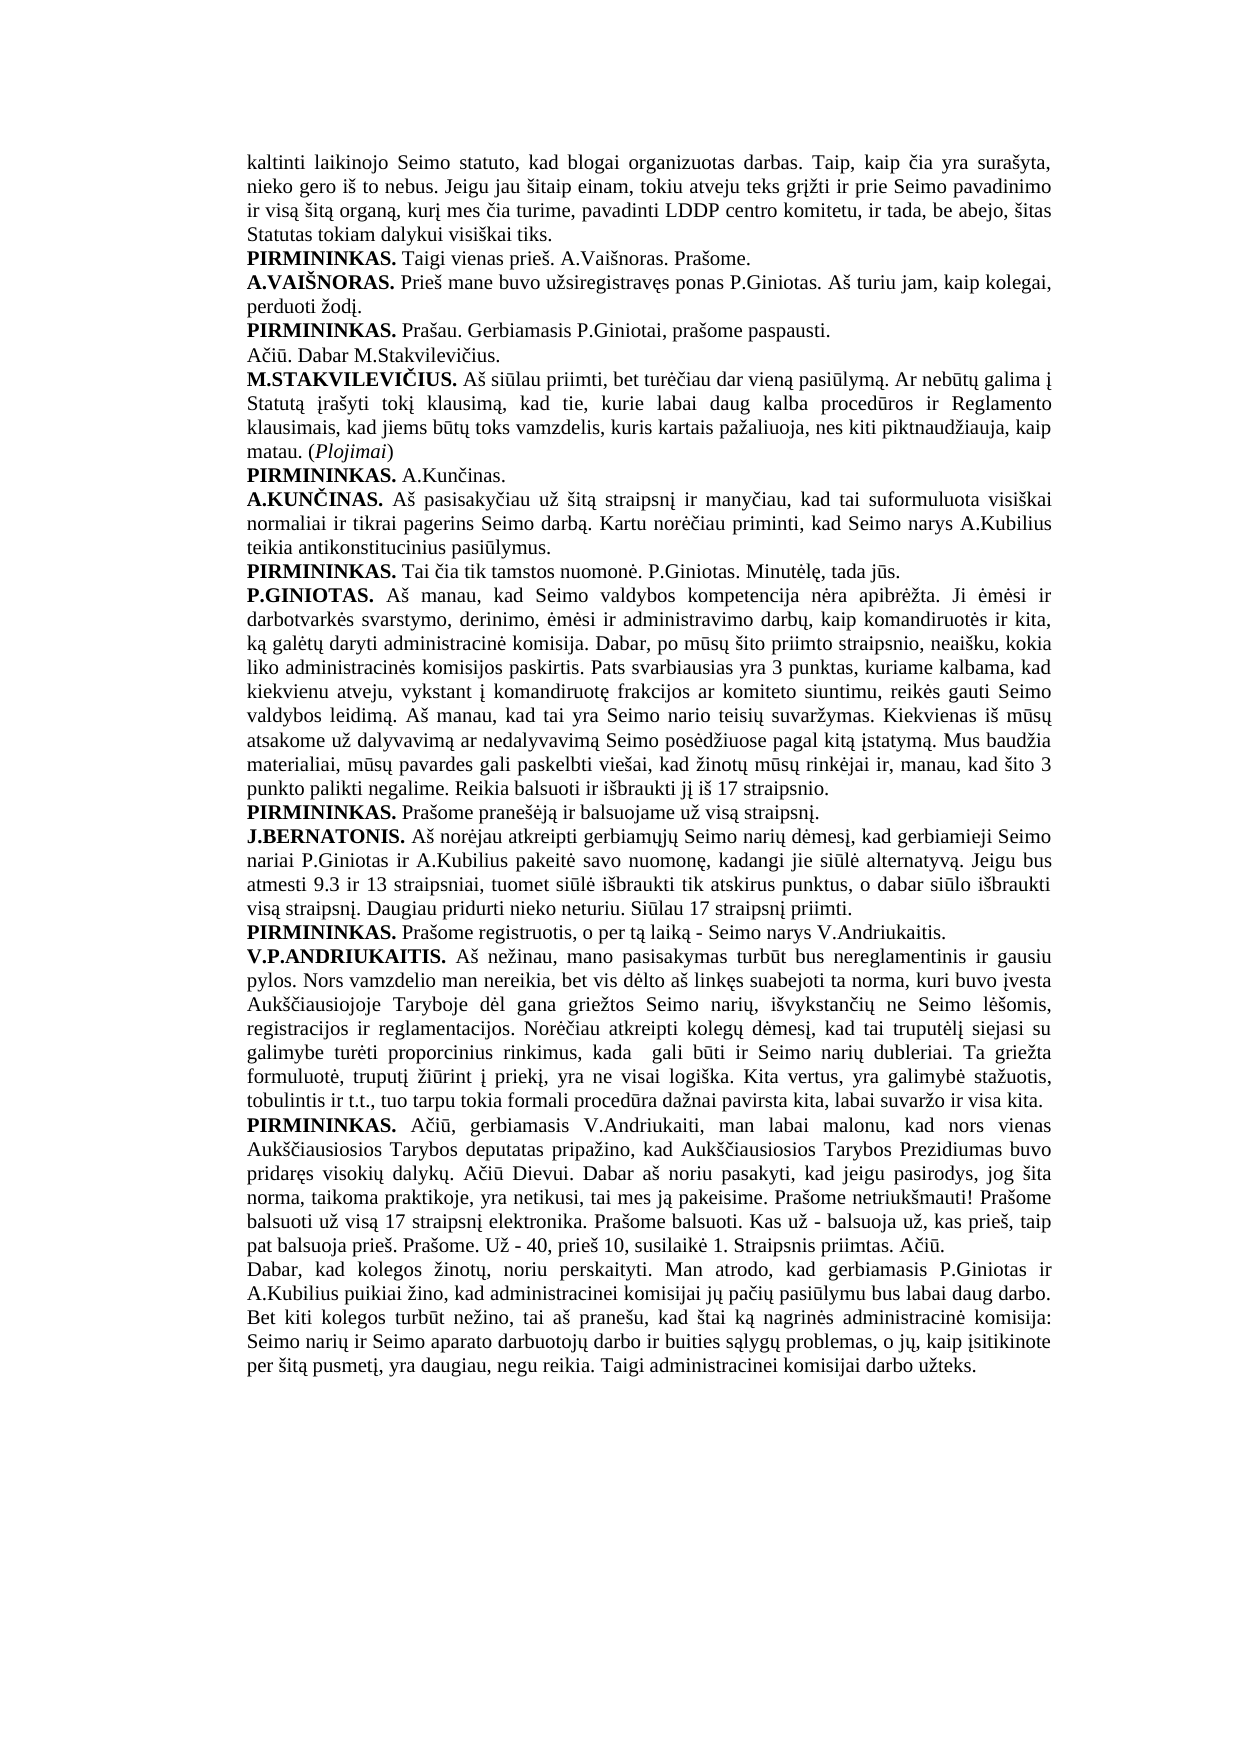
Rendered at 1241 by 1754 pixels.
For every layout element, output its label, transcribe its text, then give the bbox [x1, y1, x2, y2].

text J.BERNATONIS. Aš norėjau atkreipti gerbiamųjų Seimo narių dėmesį, kad gerbiamieji Seimo nariai P.Giniotas ir A.Kubilius pakeitė savo nuomonę, kadangi jie siūlė alternatyvą. Jeigu bus atmesti 9.3 ir 13 straipsniai, tuomet siūlė išbraukti tik atskirus punktus, o dabar siūlo išbraukti visą straipsnį. Daugiau pridurti nieko neturiu. Siūlau 17 straipsnį priimti. [247, 824, 1053, 920]
text Dabar, kad kolegos žinotų, noriu perskaityti. Man atrodo, kad gerbiamasis P.Giniotas ir A.Kubilius puikiai žino, kad administracinei komisijai jų pačių pasiūlymu bus labai daug darbo. Bet kiti kolegos turbūt nežino, tai aš pranešu, kad štai ką nagrinės administracinė komisija: Seimo narių ir Seimo aparato darbuotojų darbo ir buities sąlygų problemas, o jų, kaip įsitikinote per šitą pusmetį, yra daugiau, negu reikia. Taigi administracinei komisijai darbo užteks. [247, 1257, 1053, 1377]
text M.STAKVILEVIČIUS. Aš siūlau priimti, bet turėčiau dar vieną pasiūlymą. Ar nebūtų galima į Statutą įrašyti tokį klausimą, kad tie, kurie labai daug kalba procedūros ir Reglamento klausimais, kad jiems būtų toks vamzdelis, kuris kartais pažaliuoja, nes kiti piktnaudžiauja, kaip matau. (Plojimai) [247, 367, 1053, 463]
text PIRMININKAS. Prašau. Gerbiamasis P.Giniotai, prašome paspausti. [247, 318, 1053, 342]
text PIRMININKAS. Tai čia tik tamstos nuomonė. P.Giniotas. Minutėlę, tada jūs. [247, 559, 1053, 583]
text A.VAIŠNORAS. Prieš mane buvo užsiregistravęs ponas P.Giniotas. Aš turiu jam, kaip kolegai, perduoti žodį. [247, 270, 1053, 318]
text PIRMININKAS. A.Kunčinas. [247, 463, 1053, 487]
text PIRMININKAS. Prašome pranešėją ir balsuojame už visą straipsnį. [247, 800, 1053, 824]
text A.KUNČINAS. Aš pasisakyčiau už šitą straipsnį ir manyčiau, kad tai suformuluota visiškai normaliai ir tikrai pagerins Seimo darbą. Kartu norėčiau priminti, kad Seimo narys A.Kubilius teikia antikonstitucinius pasiūlymus. [247, 487, 1053, 559]
text PIRMININKAS. Prašome registruotis, o per tą laiką - Seimo narys V.Andriukaitis. [247, 920, 1053, 944]
text kaltinti laikinojo Seimo statuto, kad blogai organizuotas darbas. Taip, kaip čia yra surašyta, nieko gero iš to nebus. Jeigu jau šitaip einam, tokiu atveju teks grįžti ir prie Seimo pavadinimo ir visą šitą organą, kurį mes čia turime, pavadinti LDDP centro komitetu, ir tada, be abejo, šitas Statutas tokiam dalykui visiškai tiks. [247, 150, 1053, 246]
text Ačiū. Dabar M.Stakvilevičius. [247, 342, 1053, 367]
text P.GINIOTAS. Aš manau, kad Seimo valdybos kompetencija nėra apibrėžta. Ji ėmėsi ir darbotvarkės svarstymo, derinimo, ėmėsi ir administravimo darbų, kaip komandiruotės ir kita, ką galėtų daryti administracinė komisija. Dabar, po mūsų šito priimto straipsnio, neaišku, kokia liko administracinės komisijos paskirtis. Pats svarbiausias yra 3 punktas, kuriame kalbama, kad kiekvienu atveju, vykstant į komandiruotę frakcijos ar komiteto siuntimu, reikės gauti Seimo valdybos leidimą. Aš manau, kad tai yra Seimo nario teisių suvaržymas. Kiekvienas iš mūsų atsakome už dalyvavimą ar nedalyvavimą Seimo posėdžiuose pagal kitą įstatymą. Mus baudžia materialiai, mūsų pavardes gali paskelbti viešai, kad žinotų mūsų rinkėjai ir, manau, kad šito 3 punkto palikti negalime. Reikia balsuoti ir išbraukti jį iš 17 straipsnio. [247, 583, 1053, 800]
text V.P.ANDRIUKAITIS. Aš nežinau, mano pasisakymas turbūt bus nereglamentinis ir gausiu pylos. Nors vamzdelio man nereikia, bet vis dėlto aš linkęs suabejoti ta norma, kuri buvo įvesta Aukščiausiojoje Taryboje dėl gana griežtos Seimo narių, išvykstančių ne Seimo lėšomis, registracijos ir reglamentacijos. Norėčiau atkreipti kolegų dėmesį, kad tai truputėlį siejasi su galimybe turėti proporcinius rinkimus, kada gali būti ir Seimo narių dubleriai. Ta griežta formuluotė, truputį žiūrint į priekį, yra ne visai logiška. Kita vertus, yra galimybė stažuotis, tobulintis ir t.t., tuo tarpu tokia formali procedūra dažnai pavirsta kita, labai suvaržo ir visa kita. [247, 944, 1053, 1112]
text PIRMININKAS. Ačiū, gerbiamasis V.Andriukaiti, man labai malonu, kad nors vienas Aukščiausiosios Tarybos deputatas pripažino, kad Aukščiausiosios Tarybos Prezidiumas buvo pridaręs visokių dalykų. Ačiū Dievui. Dabar aš noriu pasakyti, kad jeigu pasirodys, jog šita norma, taikoma praktikoje, yra netikusi, tai mes ją pakeisime. Prašome netriukšmauti! Prašome balsuoti už visą 17 straipsnį elektronika. Prašome balsuoti. Kas už - balsuoja už, kas prieš, taip pat balsuoja prieš. Prašome. Už - 40, prieš 10, susilaikė 1. Straipsnis priimtas. Ačiū. [247, 1112, 1053, 1257]
text PIRMININKAS. Taigi vienas prieš. A.Vaišnoras. Prašome. [247, 246, 1053, 270]
